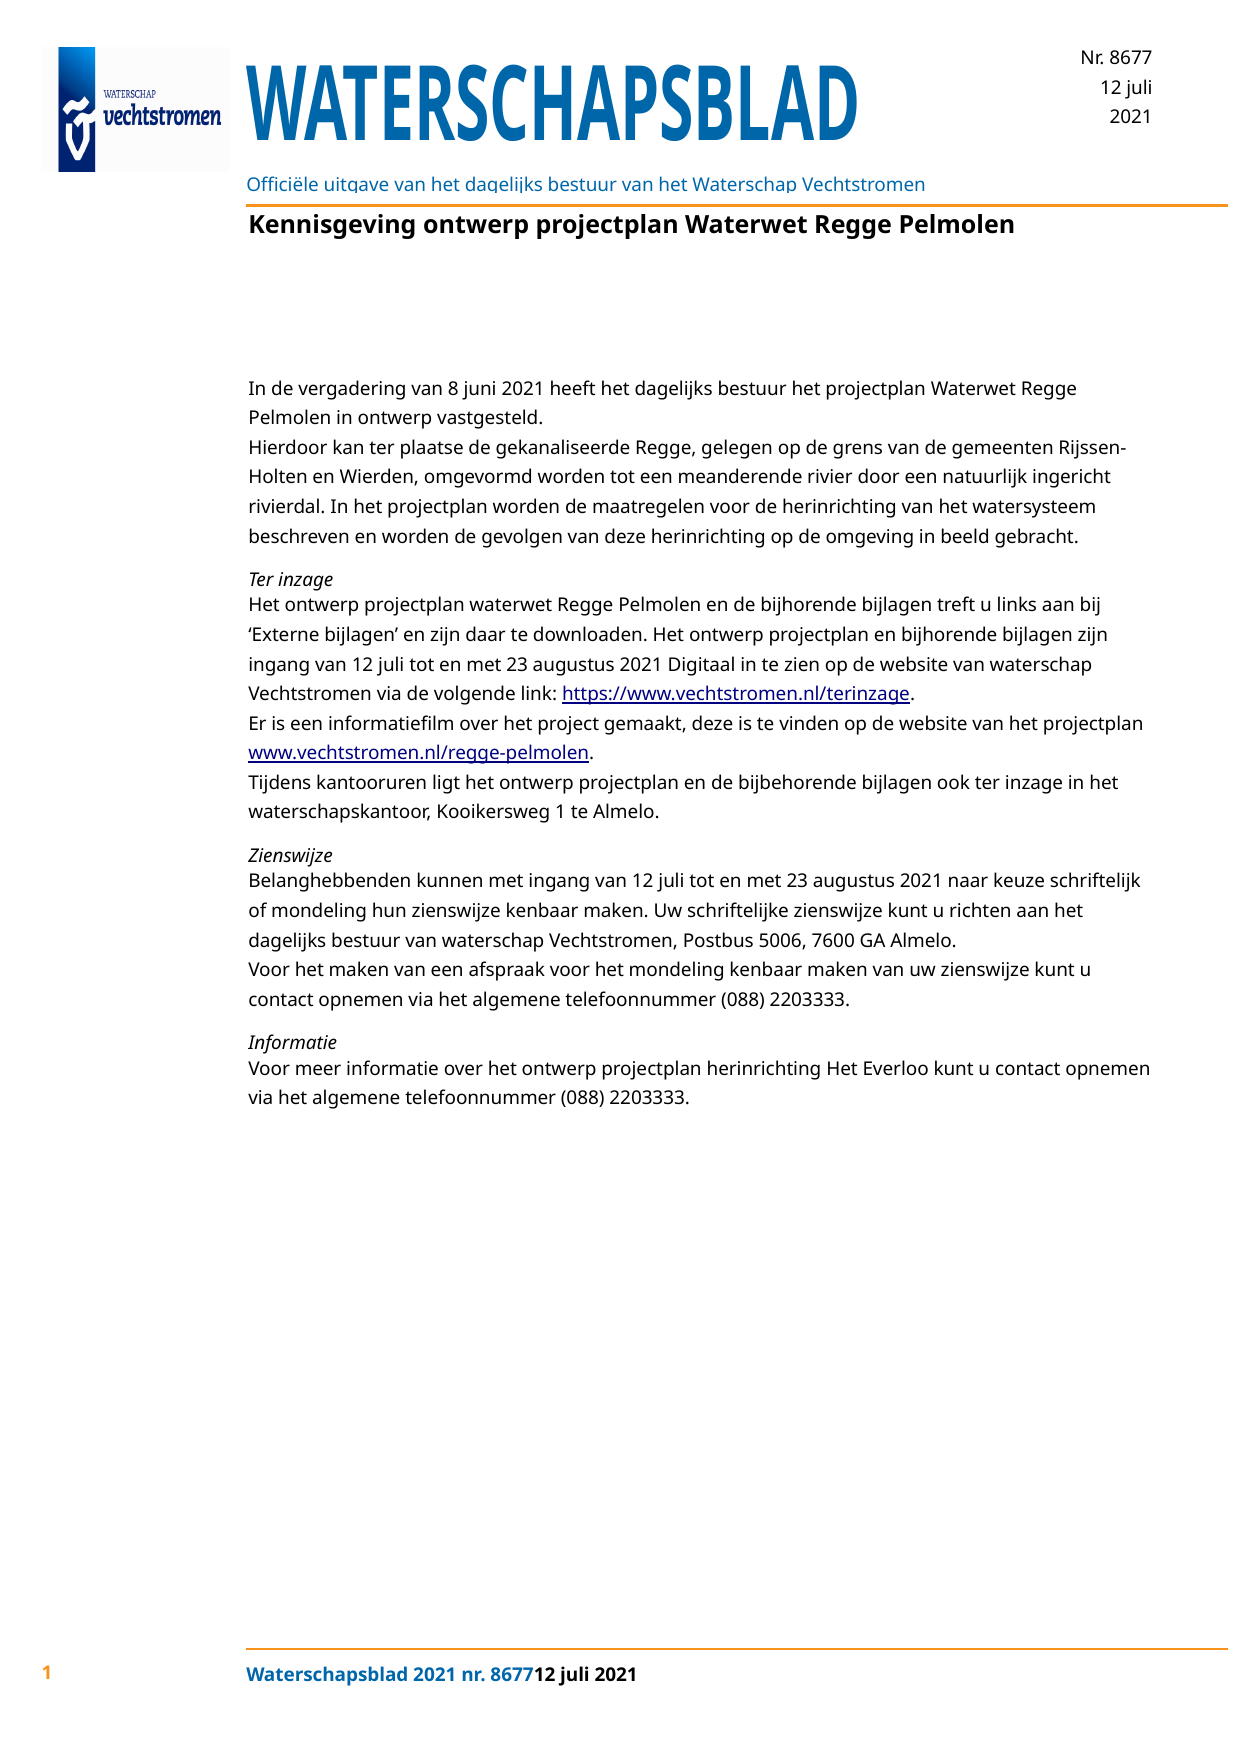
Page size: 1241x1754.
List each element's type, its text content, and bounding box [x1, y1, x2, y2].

text Het ontwerp projectplan waterwet Regge Pelmolen en de bijhorende bijlagen treft u links aan bij ‘Externe bijlagen’ en zijn daar te downloaden. Het ontwerp projectplan en bijhorende bijlagen zijn ingang van 12 juli tot en met 23 augustus 2021 Digitaal in te zien op de website van waterschap Vechtstromen via de volgende link: https://www.vechtstromen.nl/terinzage. [248, 592, 1152, 706]
text Kennisgeving ontwerp projectplan Waterwet Regge Pelmolen [248, 207, 1152, 241]
text Belanghebbenden kunnen met ingang van 12 juli tot en met 23 augustus 2021 naar keuze schriftelijk of mondeling hun zienswijze kenbaar maken. Uw schriftelijke zienswijze kunt u richten aan het dagelijks bestuur van waterschap Vechtstromen, Postbus 5006, 7600 GA Almelo. [248, 868, 1152, 952]
text Hierdoor kan ter plaatse de gekanaliseerde Regge, gelegen op de grens van de gemeenten Rijssen-Holten en Wierden, omgevormd worden tot een meanderende rivier door een natuurlijk ingericht rivierdal. In het projectplan worden de maatregelen voor de herinrichting van het watersysteem beschreven en worden de gevolgen van deze herinrichting op de omgeving in beeld gebracht. [248, 434, 1152, 548]
text Voor meer informatie over het ontwerp projectplan herinrichting Het Everloo kunt u contact opnemen via het algemene telefoonnummer (088) 2203333. [248, 1055, 1152, 1110]
text Informatie [248, 1029, 1152, 1055]
text Ter inzage [248, 566, 1152, 592]
text Voor het maken van een afspraak voor het mondeling kenbaar maken van uw zienswijze kunt u contact opnemen via het algemene telefoonnummer (088) 2203333. [248, 956, 1152, 1012]
text Tijdens kantooruren ligt het ontwerp projectplan en de bijbehorende bijlagen ook ter inzage in het waterschapskantoor, Kooikersweg 1 te Almelo. [248, 769, 1152, 824]
text In de vergadering van 8 juni 2021 heeft het dagelijks bestuur het projectplan Waterwet Regge Pelmolen in ontwerp vastgesteld. [248, 375, 1152, 430]
text Zienswijze [248, 842, 1152, 868]
picture [41, 47, 231, 172]
text Er is een informatiefilm over het project gemaakt, deze is te vinden op de website van het projectplan www.vechtstromen.nl/regge-pelmolen. [248, 710, 1152, 765]
